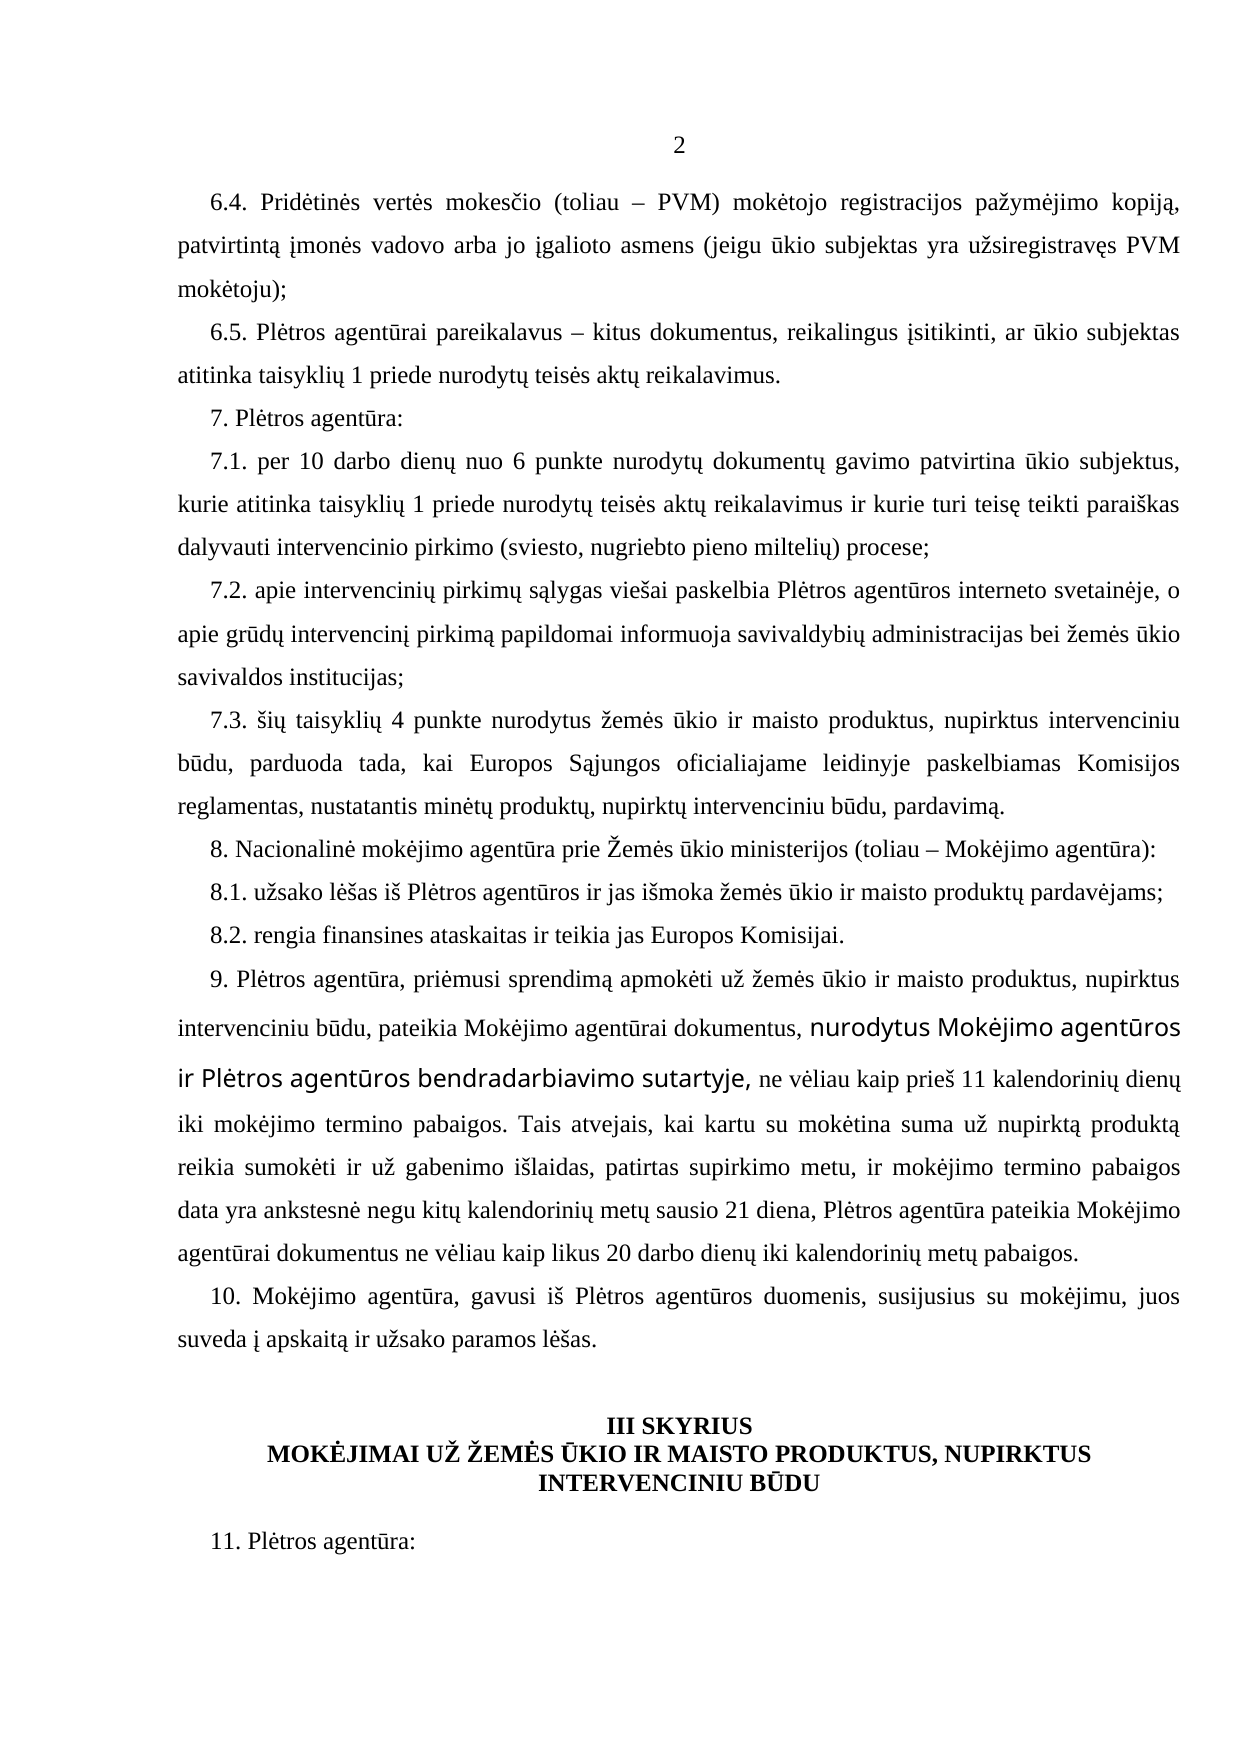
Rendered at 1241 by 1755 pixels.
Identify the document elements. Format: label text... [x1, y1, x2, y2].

text MOKĖJIMAI UŽ ŽEMĖS ŪKIO IR MAISTO PRODUKTUS, NUPIRKTUS INTERVENCINIU BŪDU [177, 1439, 1181, 1497]
text 7.3. šių taisyklių 4 punkte nurodytus žemės ūkio ir maisto produktus, nupirktus intervenciniu būdu, parduoda tada, kai Europos Sąjungos oficialiajame leidinyje paskelbiamas Komisijos reglamentas, nustatantis minėtų produktų, nupirktų intervenciniu būdu, pardavimą. [177, 705, 1181, 820]
text III skyrius [177, 1411, 1181, 1439]
text 7. Plėtros agentūra: [177, 403, 1181, 432]
text 6.4. Pridėtinės vertės mokesčio (toliau – PVM) mokėtojo registracijos pažymėjimo kopiją, patvirtintą įmonės vadovo arba jo įgalioto asmens (jeigu ūkio subjektas yra užsiregistravęs PVM mokėtoju); [177, 187, 1181, 302]
text 6.5. Plėtros agentūrai pareikalavus – kitus dokumentus, reikalingus įsitikinti, ar ūkio subjektas atitinka taisyklių 1 priede nurodytų teisės aktų reikalavimus. [177, 317, 1181, 389]
text 7.1. per 10 darbo dienų nuo 6 punkte nurodytų dokumentų gavimo patvirtina ūkio subjektus, kurie atitinka taisyklių 1 priede nurodytų teisės aktų reikalavimus ir kurie turi teisę teikti paraiškas dalyvauti intervencinio pirkimo (sviesto, nugriebto pieno miltelių) procese; [177, 446, 1181, 561]
text 9. Plėtros agentūra, priėmusi sprendimą apmokėti už žemės ūkio ir maisto produktus, nupirktus intervenciniu būdu, pateikia Mokėjimo agentūrai dokumentus, nurodytus Mokėjimo agentūros ir Plėtros agentūros bendradarbiavimo sutartyje, ne vėliau kaip prieš 11 kalendorinių dienų iki mokėjimo termino pabaigos. Tais atvejais, kai kartu su mokėtina suma už nupirktą produktą reikia sumokėti ir už gabenimo išlaidas, patirtas supirkimo metu, ir mokėjimo termino pabaigos data yra ankstesnė negu kitų kalendorinių metų sausio 21 diena, Plėtros agentūra pateikia Mokėjimo agentūrai dokumentus ne vėliau kaip likus 20 darbo dienų iki kalendorinių metų pabaigos. [177, 964, 1181, 1267]
text 7.2. apie intervencinių pirkimų sąlygas viešai paskelbia Plėtros agentūros interneto svetainėje, o apie grūdų intervencinį pirkimą papildomai informuoja savivaldybių administracijas bei žemės ūkio savivaldos institucijas; [177, 576, 1181, 691]
text 11. Plėtros agentūra: [177, 1526, 1181, 1554]
text 10. Mokėjimo agentūra, gavusi iš Plėtros agentūros duomenis, susijusius su mokėjimu, juos suveda į apskaitą ir užsako paramos lėšas. [177, 1281, 1181, 1353]
text 8.1. užsako lėšas iš Plėtros agentūros ir jas išmoka žemės ūkio ir maisto produktų pardavėjams; [177, 877, 1181, 906]
text 8. Nacionalinė mokėjimo agentūra prie Žemės ūkio ministerijos (toliau – Mokėjimo agentūra): [177, 834, 1181, 863]
text 8.2. rengia finansines ataskaitas ir teikia jas Europos Komisijai. [177, 921, 1181, 949]
